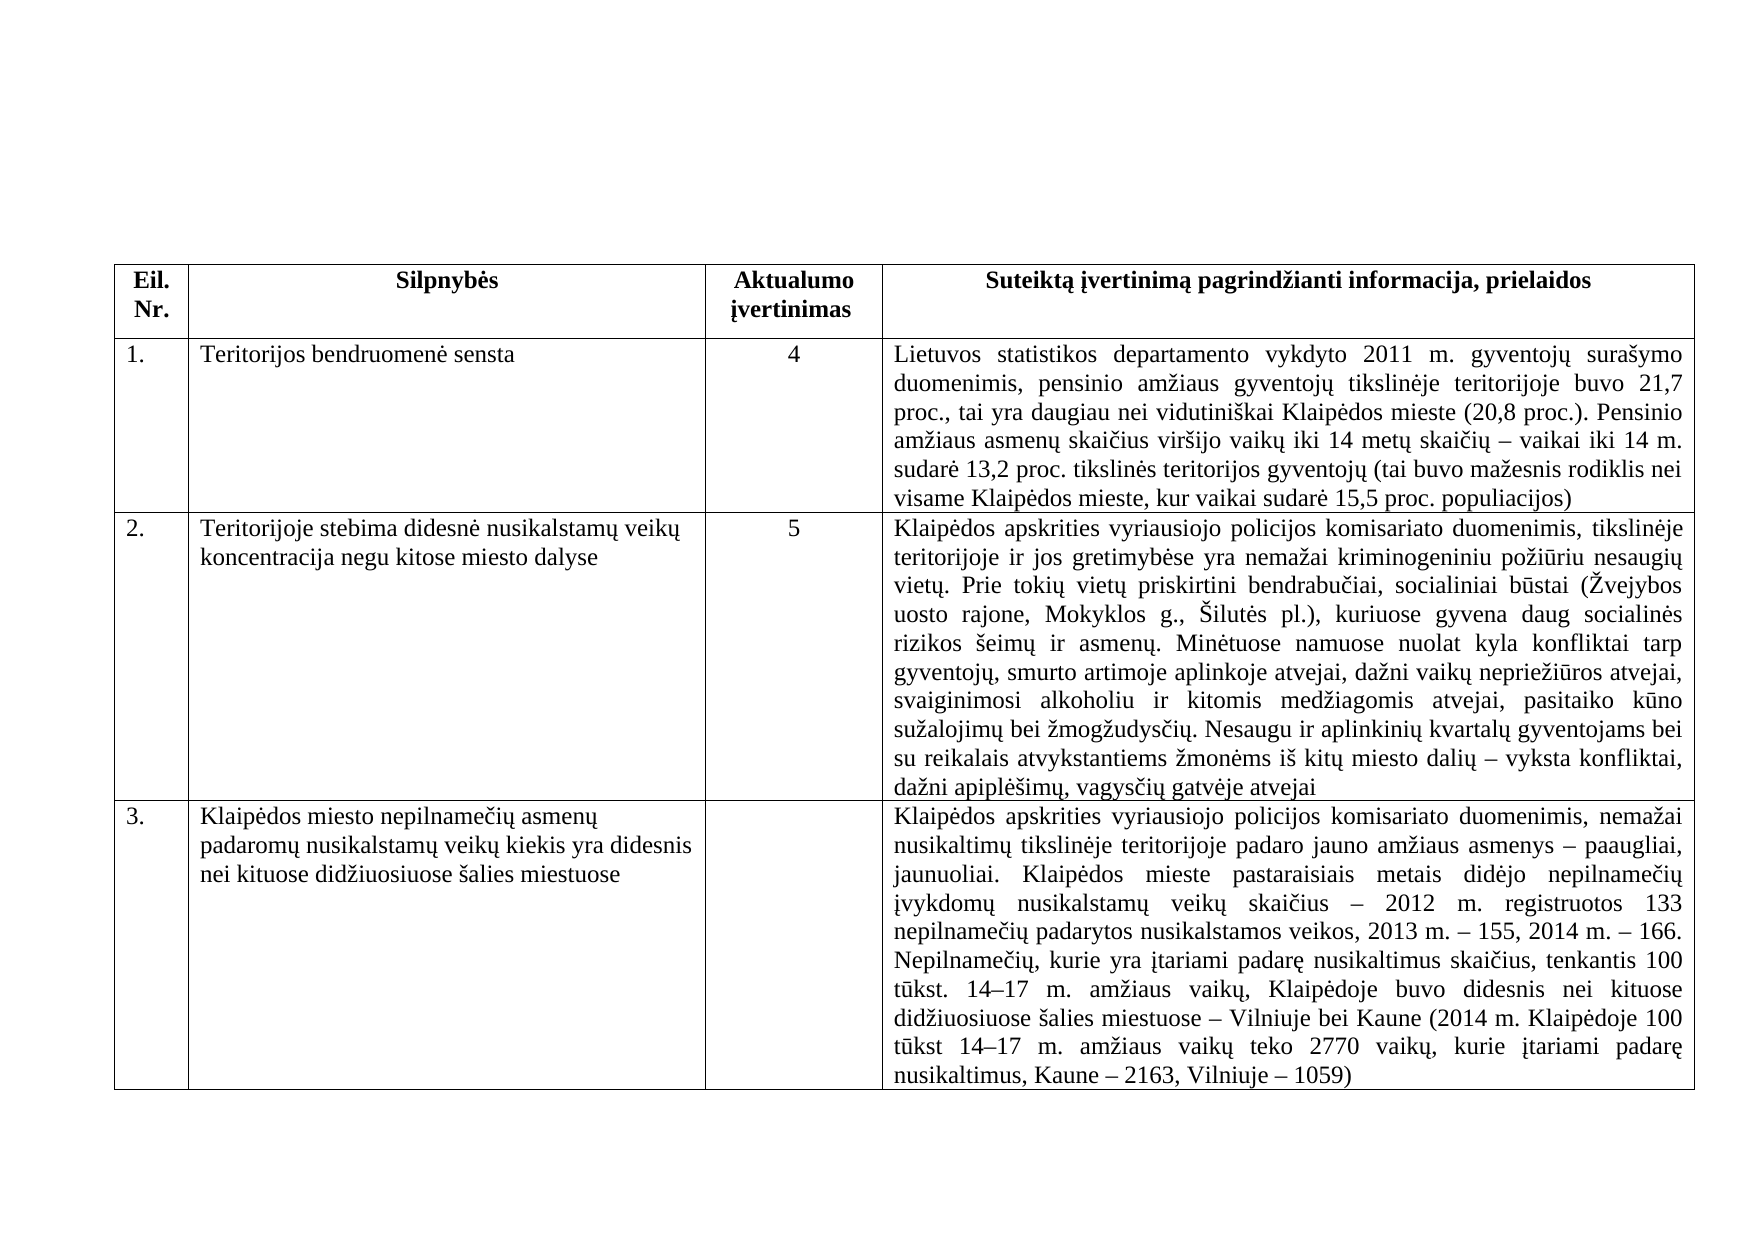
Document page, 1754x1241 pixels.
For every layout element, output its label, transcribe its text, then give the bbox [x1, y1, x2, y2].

table_cell Teritorijos bendruomenė sensta [189, 339, 705, 512]
table_header Silpnybės [189, 265, 705, 338]
table_cell Lietuvos statistikos departamento vykdyto 2011 m. gyventojų surašymo duomenimis, pensinio amžiaus gyventojų tikslinėje teritorijoje buvo 21,7 proc., tai yra daugiau nei vidutiniškai Klaipėdos mieste (20,8 proc.). Pensinio amžiaus asmenų skaičius viršijo vaikų iki 14 metų skaičių – vaikai iki 14 m. sudarė 13,2 proc. tikslinės teritorijos gyventojų (tai buvo mažesnis rodiklis nei visame Klaipėdos mieste, kur vaikai sudarė 15,5 proc. populiacijos) [883, 339, 1694, 512]
table_header Suteiktą įvertinimą pagrindžianti informacija, prielaidos [883, 265, 1694, 338]
table_cell Klaipėdos miesto nepilnamečių asmenų padaromų nusikalstamų veikų kiekis yra didesnis nei kituose didžiuosiuose šalies miestuose [189, 801, 705, 1089]
table_header Eil. Nr. [115, 265, 188, 338]
table_cell 4 [706, 339, 882, 512]
table_cell Klaipėdos apskrities vyriausiojo policijos komisariato duomenimis, tikslinėje teritorijoje ir jos gretimybėse yra nemažai kriminogeniniu požiūriu nesaugių vietų. Prie tokių vietų priskirtini bendrabučiai, socialiniai būstai (Žvejybos uosto rajone, Mokyklos g., Šilutės pl.), kuriuose gyvena daug socialinės rizikos šeimų ir asmenų. Minėtuose namuose nuolat kyla konfliktai tarp gyventojų, smurto artimoje aplinkoje atvejai, dažni vaikų nepriežiūros atvejai, svaiginimosi alkoholiu ir kitomis medžiagomis atvejai, pasitaiko kūno sužalojimų bei žmogžudysčių. Nesaugu ir aplinkinių kvartalų gyventojams bei su reikalais atvykstantiems žmonėms iš kitų miesto dalių – vyksta konfliktai, dažni apiplėšimų, vagysčių gatvėje atvejai [883, 513, 1694, 800]
table_cell 1. [115, 339, 188, 512]
table_header Aktualumo įvertinimas [706, 265, 882, 338]
table_cell 3. [115, 801, 188, 1089]
table_cell Teritorijoje stebima didesnė nusikalstamų veikų koncentracija negu kitose miesto dalyse [189, 513, 705, 800]
table_cell Klaipėdos apskrities vyriausiojo policijos komisariato duomenimis, nemažai nusikaltimų tikslinėje teritorijoje padaro jauno amžiaus asmenys – paaugliai, jaunuoliai. Klaipėdos mieste pastaraisiais metais didėjo nepilnamečių įvykdomų nusikalstamų veikų skaičius – 2012 m. registruotos 133 nepilnamečių padarytos nusikalstamos veikos, 2013 m. – 155, 2014 m. – 166. Nepilnamečių, kurie yra įtariami padarę nusikaltimus skaičius, tenkantis 100 tūkst. 14–17 m. amžiaus vaikų, Klaipėdoje buvo didesnis nei kituose didžiuosiuose šalies miestuose – Vilniuje bei Kaune (2014 m. Klaipėdoje 100 tūkst 14–17 m. amžiaus vaikų teko 2770 vaikų, kurie įtariami padarę nusikaltimus, Kaune – 2163, Vilniuje – 1059) [883, 801, 1694, 1089]
table_cell [706, 801, 882, 1089]
table_cell 2. [115, 513, 188, 800]
table_cell 5 [706, 513, 882, 800]
